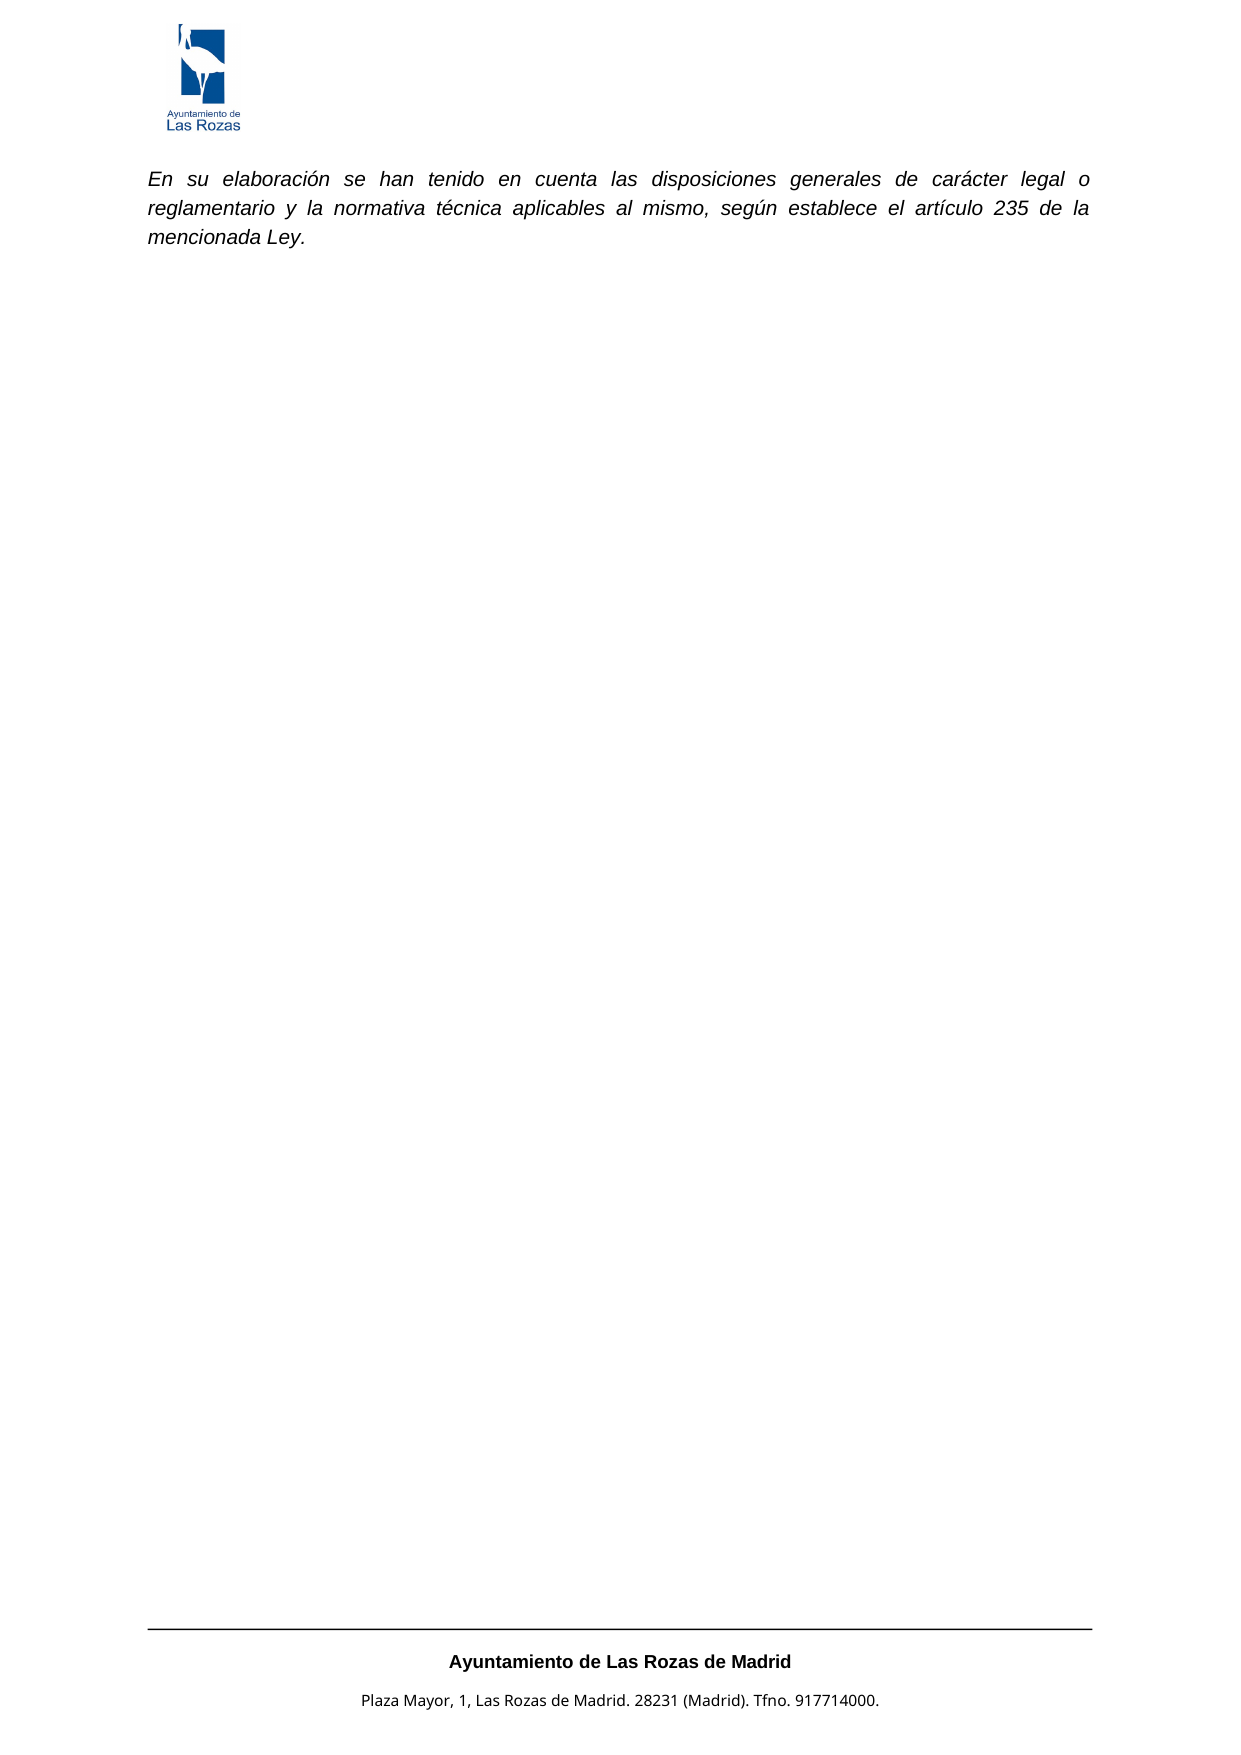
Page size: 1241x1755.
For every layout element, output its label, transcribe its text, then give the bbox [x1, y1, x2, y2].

text En su elaboración se han tenido en cuenta las disposiciones generales de carácter legal o reglamentario y la normativa técnica aplicables al mismo, según establece el artículo 235 de la mencionada Ley. [148, 167, 1093, 249]
